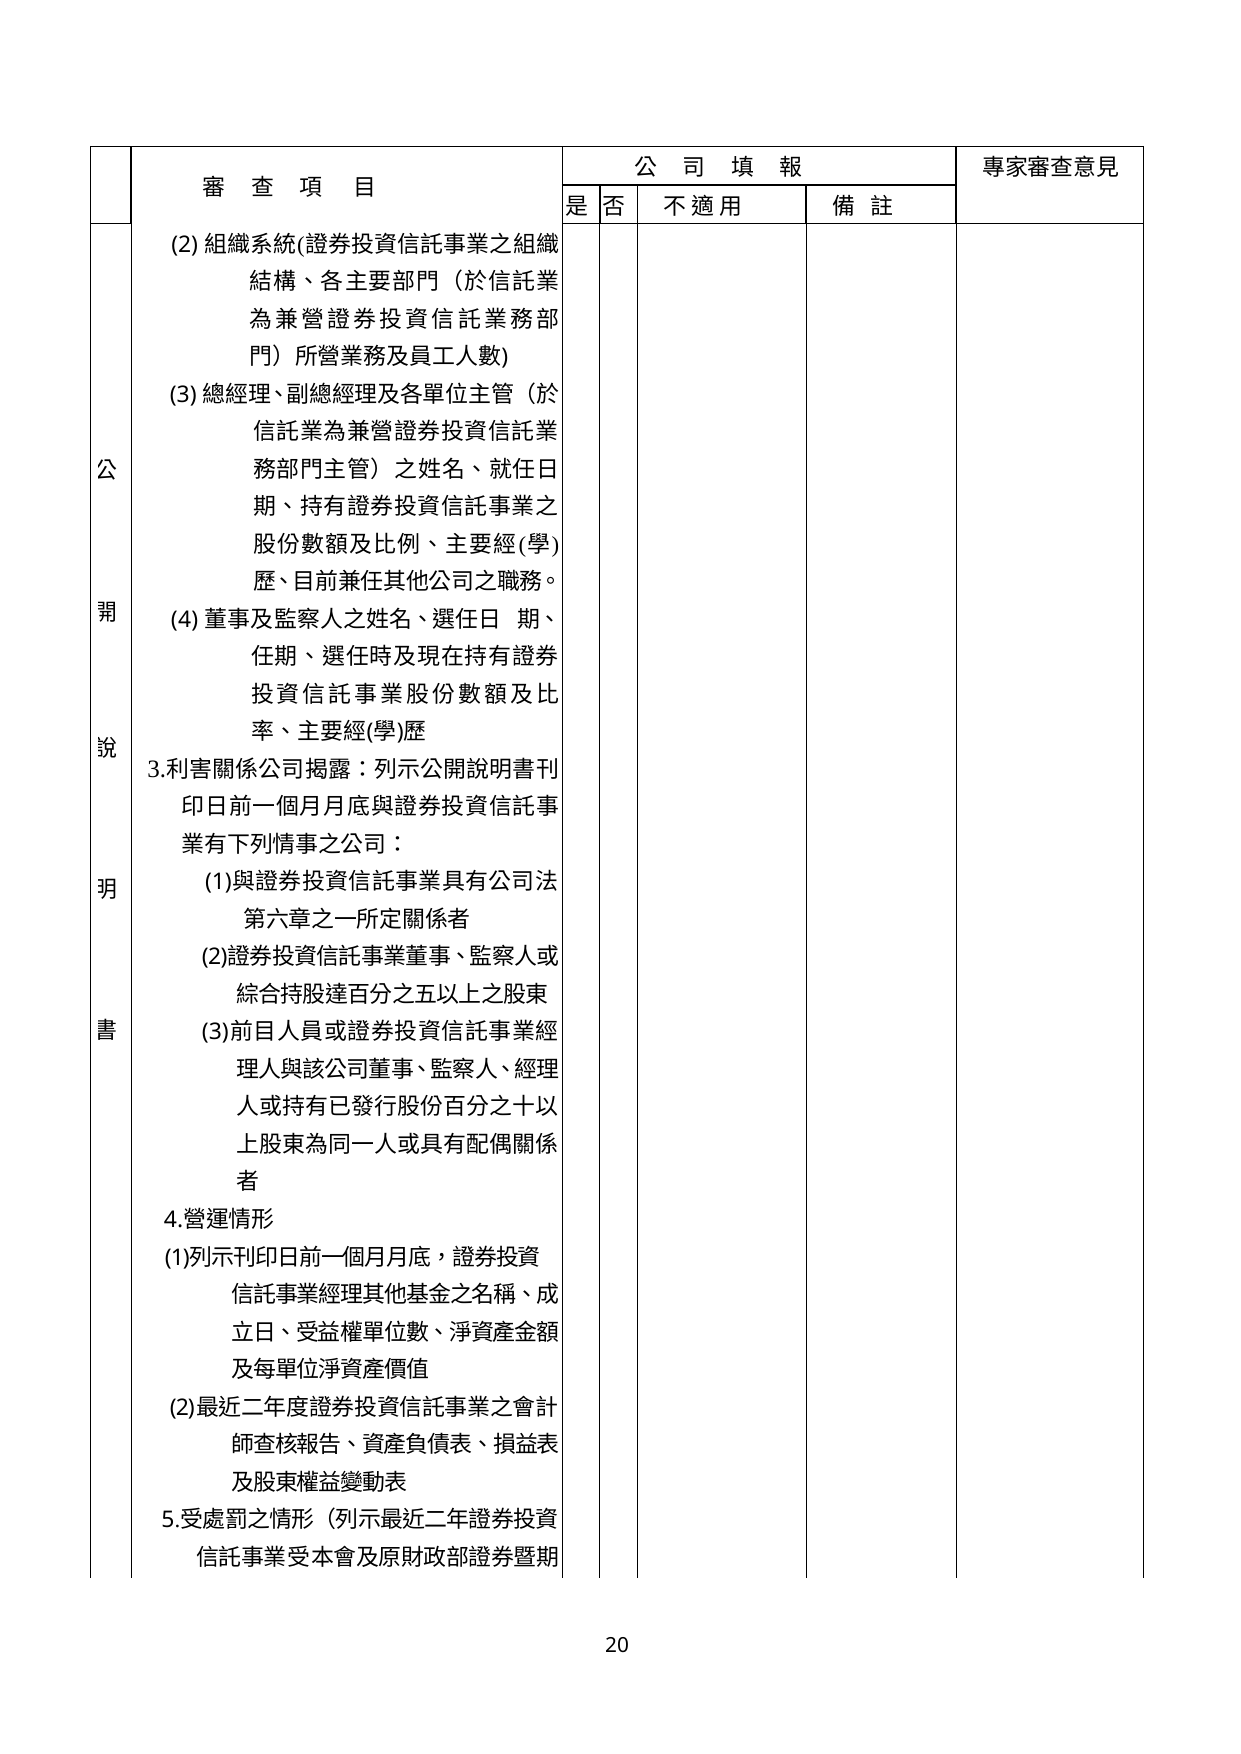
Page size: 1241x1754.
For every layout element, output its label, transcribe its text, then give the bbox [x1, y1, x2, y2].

table_cell [91, 184, 130, 223]
table_cell 不 適 用 [638, 186, 805, 223]
table_cell 否 [601, 186, 637, 223]
table_cell [807, 598, 956, 748]
table_cell [91, 224, 131, 373]
table_cell (1)列示刊印日前一個月月底，證券投資信託事業經理其他基金之名稱、成立日、受益權單位數、淨資產金額及每單位淨資產價值 [91, 413, 130, 1754]
table_cell 4.營運情形 [132, 1198, 562, 1236]
table_cell [600, 373, 637, 598]
table_cell (2) 組織系統(證券投資信託事業之組織結構、各主要部門（於信託業為兼營證券投資信託業務部門）所營業務及員工人數) [132, 223, 562, 373]
table_cell [957, 184, 1143, 223]
table_cell [563, 1499, 599, 1578]
table_cell [638, 373, 806, 598]
table_cell [563, 1198, 599, 1236]
table_cell [600, 1236, 637, 1386]
table_cell (2)最近二年度證券投資信託事業之會計師查核報告、資產負債表、損益表及股東權益變動表 [132, 1386, 562, 1499]
table_cell [807, 1236, 956, 1386]
table_header 審 查 項 目 [132, 147, 562, 223]
table_cell [807, 224, 956, 373]
table_cell [807, 373, 956, 598]
table_cell [957, 1386, 1143, 1499]
table_cell [600, 748, 637, 1198]
table_cell [957, 1198, 1143, 1236]
table_cell [638, 598, 806, 748]
table_cell [957, 1236, 1143, 1386]
table_cell (3) 總經理、副總經理及各單位主管（於信託業為兼營證券投資信託業務部門主管）之姓名、就任日期、持有證券投資信託事業之股份數額及比例、主要經(學)歷、目前兼任其他公司之職務。 [132, 373, 562, 598]
table_cell [638, 1198, 806, 1236]
table_cell (1)列示刊印日前一個月月底，證券投資信託事業經理其他基金之名稱、成立日、受益權單位數、淨資產金額及每單位淨資產價值 [132, 1236, 562, 1386]
table_cell [563, 1236, 599, 1386]
table_cell [807, 748, 956, 1198]
table_cell [91, 373, 131, 598]
table_cell [638, 1236, 806, 1386]
table_cell [957, 373, 1143, 598]
table_cell 3.利害關係公司揭露：列示公開說明書刊印日前一個月月底與證券投資信託事業有下列情事之公司： (1)與證券投資信託事業具有公司法第六章之一所定關係者 (2)證券投資信託事業董事、監察人或綜合持股達百分之五以上之股東 (3)前目人員或證券投資信託事業經理人與該公司董事、監察人、經理人或持有已發行股份百分之十以上股東為同一人或具有配偶關係者 [132, 748, 562, 1198]
table_cell [957, 224, 1143, 373]
table_cell [563, 598, 599, 748]
table_cell [600, 598, 637, 748]
table_cell 是 [563, 186, 599, 223]
table_cell [563, 373, 599, 598]
table_cell [638, 224, 806, 373]
table_cell [807, 1198, 956, 1236]
table_cell [957, 748, 1143, 1198]
table_cell [807, 1499, 956, 1578]
table_cell [638, 1499, 806, 1578]
table_cell [807, 1386, 956, 1499]
table_header 專家審查意見 [957, 147, 1143, 184]
table_cell [600, 1499, 637, 1578]
table_cell [600, 224, 637, 373]
table_cell [957, 1499, 1143, 1578]
table_cell [563, 748, 599, 1198]
table_cell [563, 224, 599, 373]
table_cell [600, 1198, 637, 1236]
table_cell [563, 1386, 599, 1499]
table_cell [638, 748, 806, 1198]
table_cell [638, 1386, 806, 1499]
table_cell [957, 598, 1143, 748]
table_cell [600, 1386, 637, 1499]
table_cell 5.受處罰之情形（列示最近二年證券投資信託事業受本會及原財政部證券暨期 [132, 1499, 562, 1578]
table_cell 備 註 [807, 186, 955, 223]
table_cell (4) 董事及監察人之姓名、選任日 期、任期、選任時及現在持有證券投資信託事業股份數額及比率、主要經(學)歷 [132, 598, 562, 748]
table_header 公 司 填 報 [563, 147, 955, 184]
table_header [91, 147, 130, 184]
